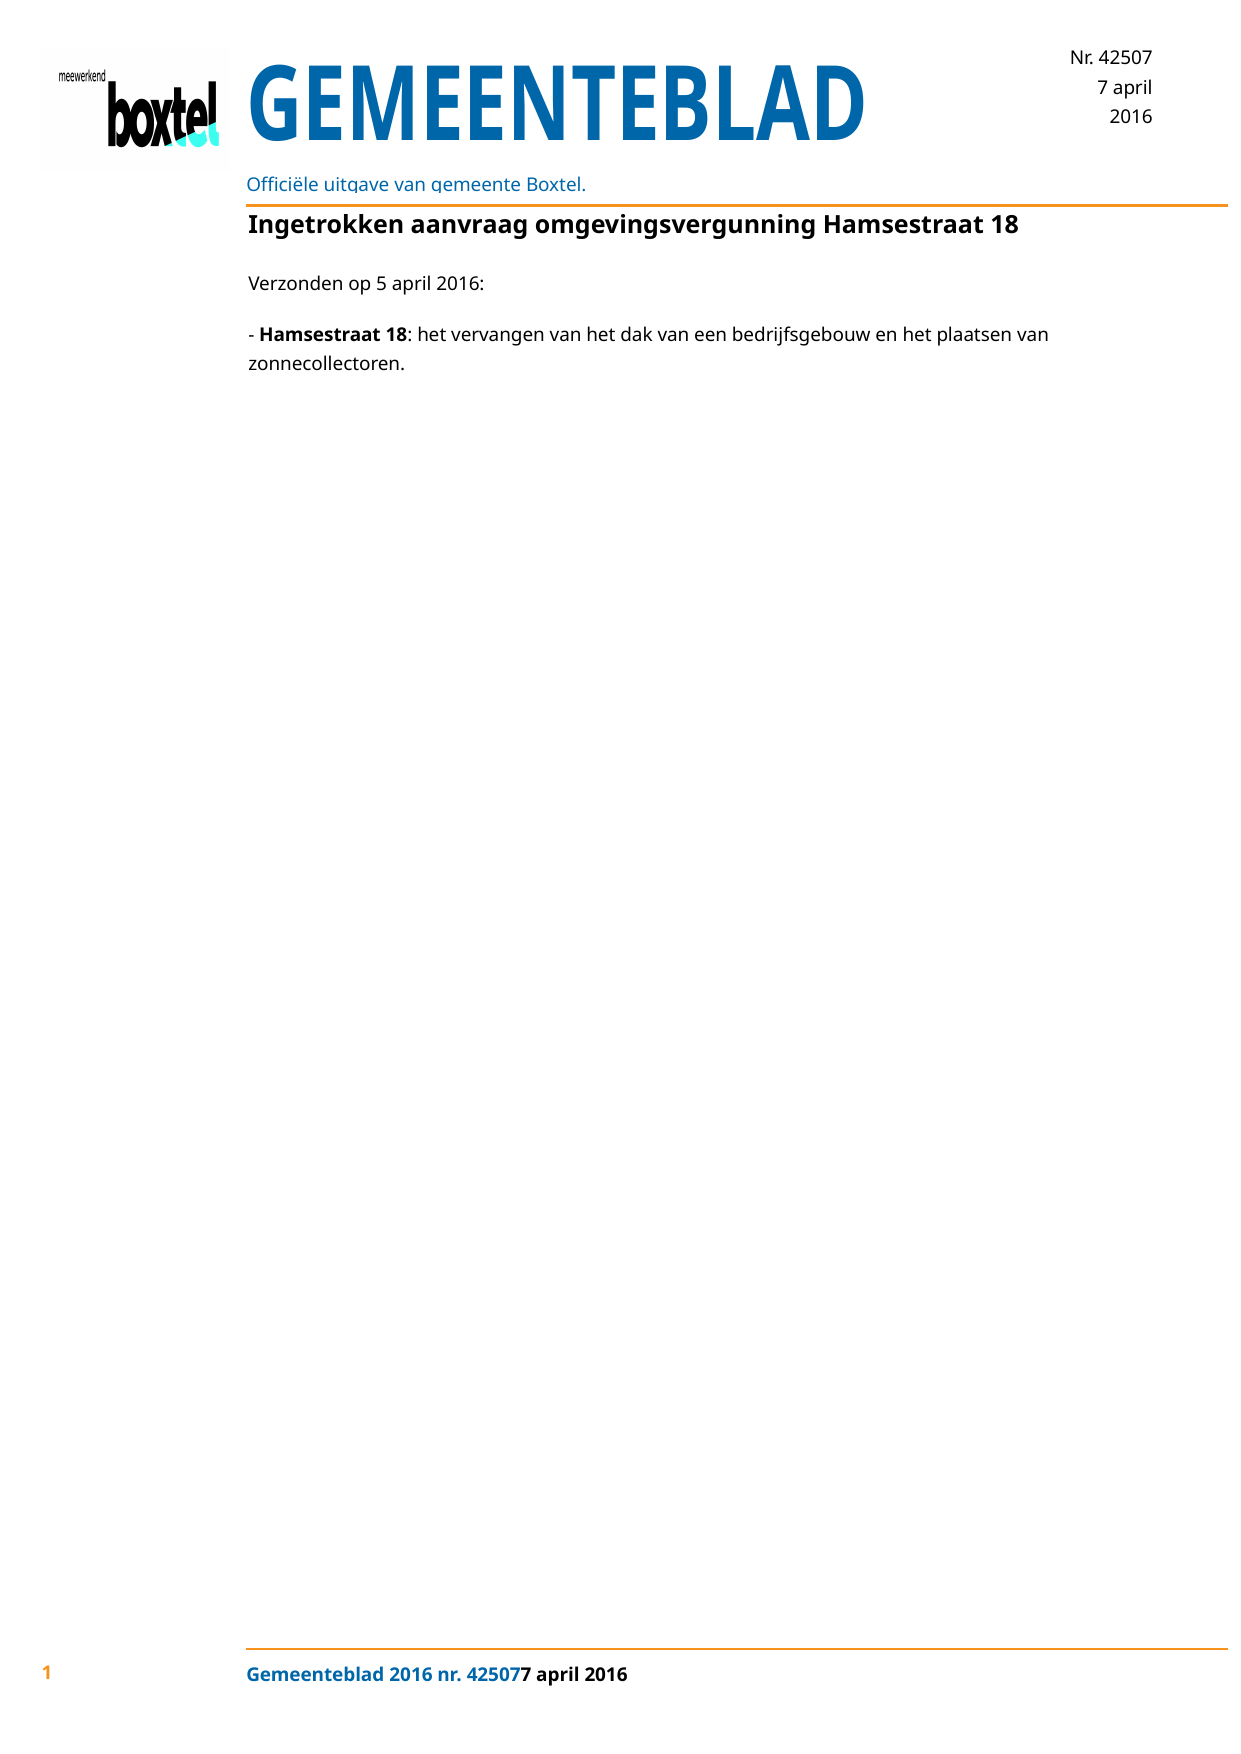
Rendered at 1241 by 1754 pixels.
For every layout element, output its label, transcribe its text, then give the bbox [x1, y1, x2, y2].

text Ingetrokken aanvraag omgevingsvergunning Hamsestraat 18 [248, 207, 1152, 241]
text - Hamsestraat 18: het vervangen van het dak van een bedrijfsgebouw en het plaatsen van zonnecollectoren. [248, 321, 1152, 376]
picture [41, 47, 231, 172]
text Verzonden op 5 april 2016: [248, 270, 1152, 296]
